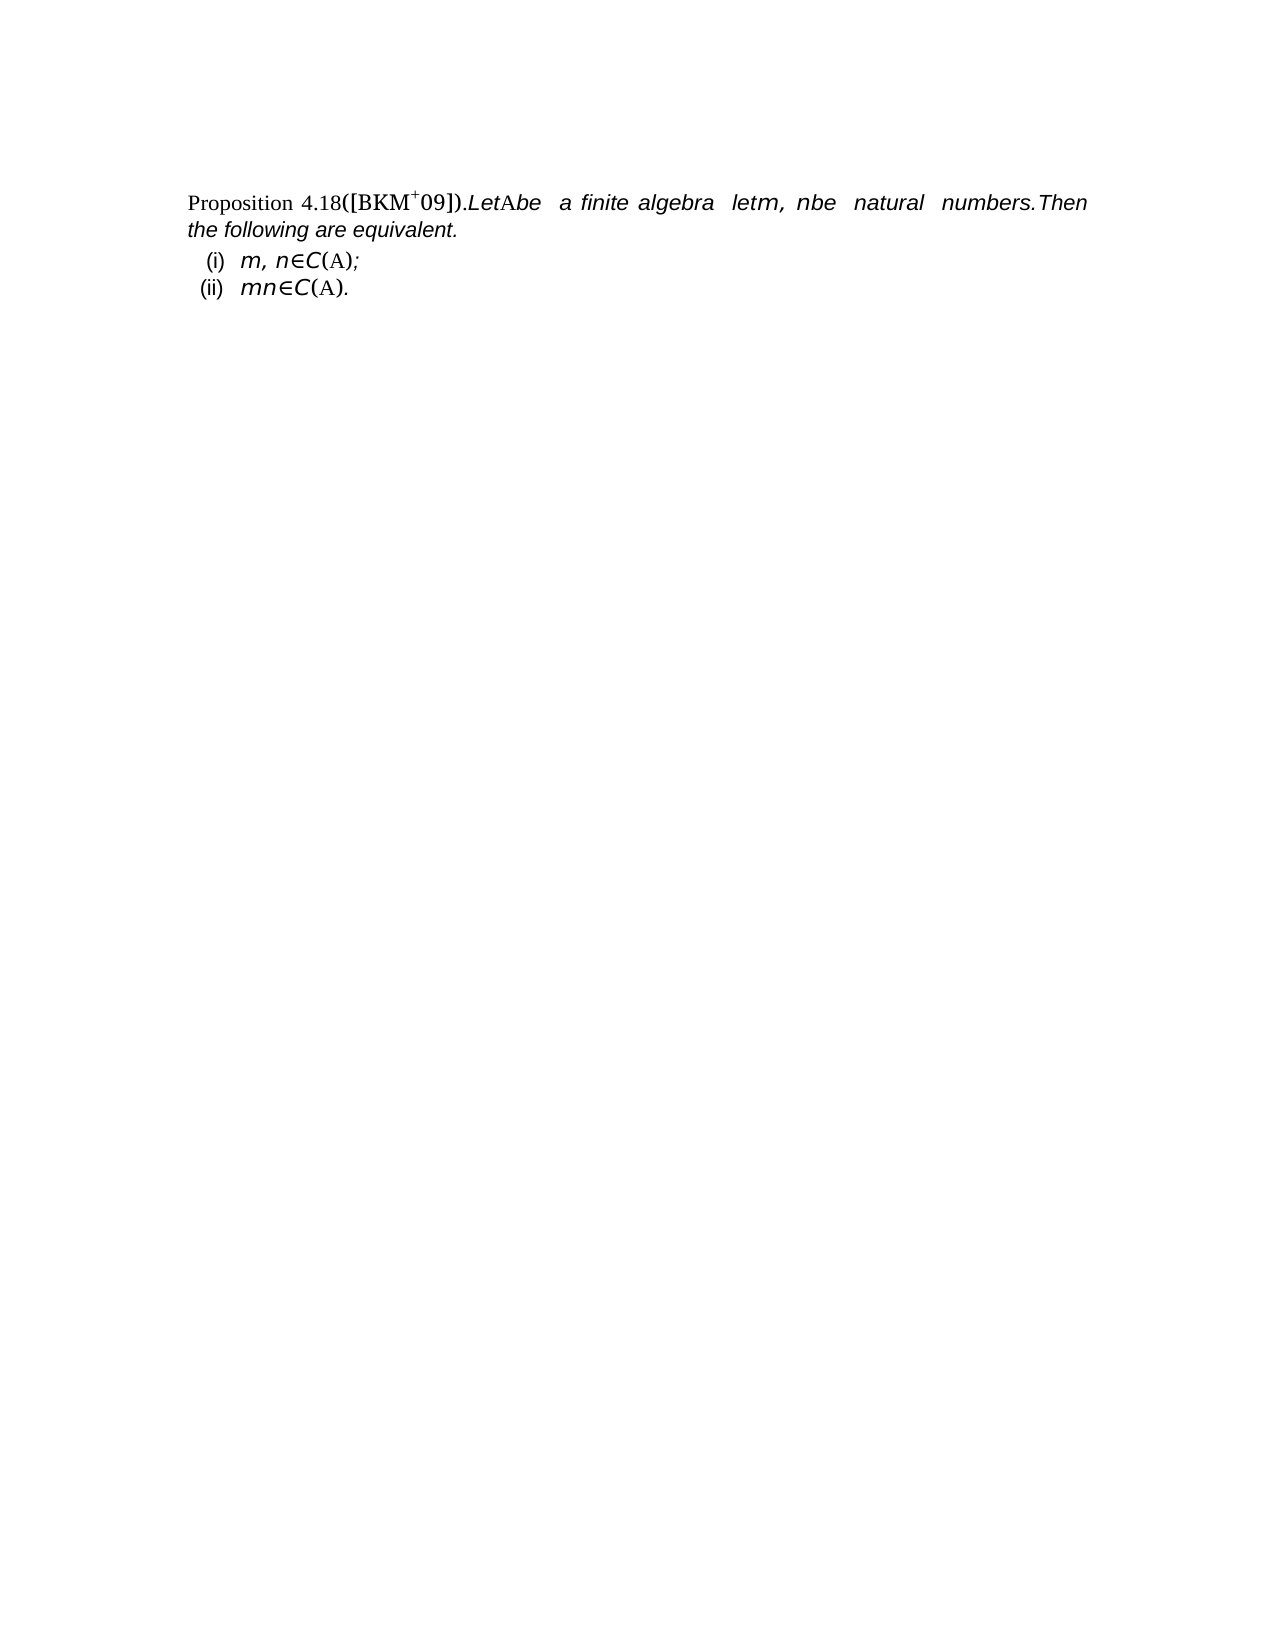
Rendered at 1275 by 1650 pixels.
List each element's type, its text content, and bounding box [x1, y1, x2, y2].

list m, n∈C(A); [206, 247, 1100, 274]
text Proposition 4.18([BKM+09]).LetAbe a finite algebra letm, nbe natural numbers.Then the following are equivalent. [187, 185, 1087, 242]
list mn∈C(A). [199, 274, 1100, 301]
